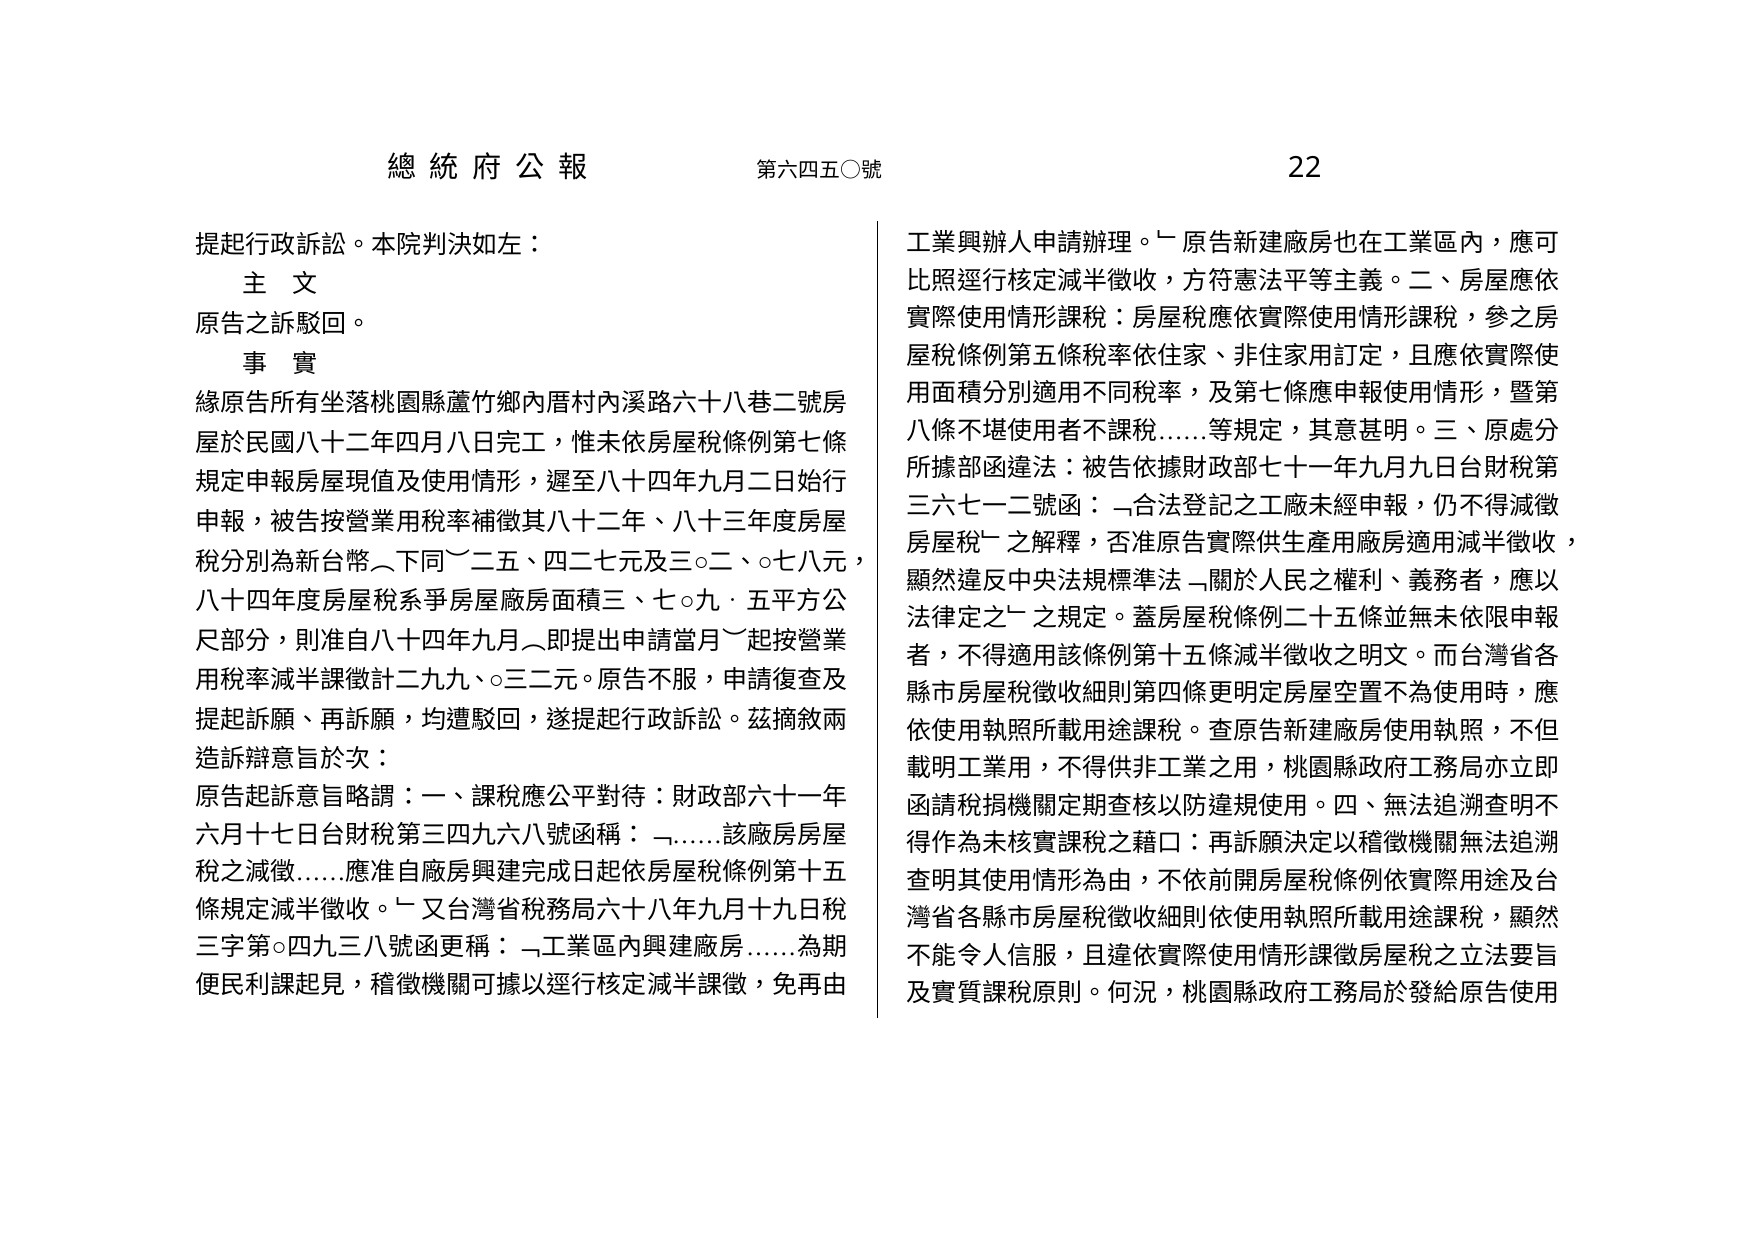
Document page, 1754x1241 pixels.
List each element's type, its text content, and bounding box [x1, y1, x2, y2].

text 原告起訴意旨略謂：一、課稅應公平對待：財政部六十一年六月十七日台財稅第三四九六八號函稱：﹁……該廠房房屋稅之減徵……應准自廠房興建完成日起依房屋稅條例第十五條規定減半徵收。﹂又台灣省稅務局六十八年九月十九日稅三字第○四九三八號函更稱：﹁工業區內興建廠房……為期便民利課起見，稽徵機關可據以逕行核定減半課徵，免再由工業興辦人申請辦理。﹂原告新建廠房也在工業區內，應可比照逕行核定減半徵收，方符憲法平等主義。二、房屋應依實際使用情形課稅：房屋稅應依實際使用情形課稅，參之房屋稅條例第五條稅率依住家、非住家用訂定，且應依實際使用面積分別適用不同稅率，及第七條應申報使用情形，暨第八條不堪使用者不課稅……等規定，其意甚明。三、原處分所據部函違法：被告依據財政部七十一年九月九日台財稅第三六七一二號函：﹁合法登記之工廠未經申報，仍不得減徵房屋稅﹂之解釋，否准原告實際供生產用廠房適用減半徵收，顯然違反中央法規標準法﹁關於人民之權利、義務者，應以法律定之﹂之規定。蓋房屋稅條例二十五條並無未依限申報者，不得適用該條例第十五條減半徵收之明文。而台灣省各縣市房屋稅徵收細則第四條更明定房屋空置不為使用時，應依使用執照所載用途課稅。查原告新建廠房使用執照，不但載明工業用，不得供非工業之用，桃園縣政府工務局亦立即函請稅捐機關定期查核以防違規使用。四、無法追溯查明不得作為未核實課稅之藉口：再訴願決定以稽徵機關無法追溯查明其使用情形為由，不依前開房屋稅條例依實際用途及台灣省各縣市房屋稅徵收細則依使用執照所載用途課稅，顯然不能令人信服，且違依實際使用情形課徵房屋稅之立法要旨及實質課稅原則。何況，桃園縣政府工務局於發給原告使用執照同時，即依房屋稅條例第二十三條規定，於八十二年四月三日以桃縣工建字六八一七號函副知蘆竹稅捐稽徵處，並要求該處定期查核以防違規使用，豈可以無法查明為藉口，而不依事實課稅。五、實際使用情況有多項證據可徵：原告總公司設址於台北市，有公司執照可徵，為製造業則有營利事業登記證可徵。此外，使用執照證明原告在工業區興建廠房，工廠登記證及其申請書和附件分別列明新建廠房供廠房、辦公、倉庫等各項用途面積；原告財產目錄、台北市國稅局︵八二︶財北國稅審壹字第一五四九一號函、經濟部工業局核可之投資抵減證明書、台灣省北區國稅局︵八二︶北區國稅桃縣審字第八二○三五二四號函……等，足以證實原告機器設備之安裝與使用及新建廠房供直接生產之用的事實。六、愛心辦稅、政策上綱：愛心辦稅並非僅為口號，而係政策，亦即稅捐稽徵法第四十八條之一及第一條之一等從新從輕、自首不罰等規定之立法意旨。原告自行發現未納房屋稅，自行申請補辦，較諸主管稅捐機關，於收受工務局通知後，二年多期間未輔導、未徵收，怠忽職責之行為相比，應值得鼓勵，豈可不但不於原告查詢之時︵八十四年五月︶即行開徵，反要求原告先補辦其他手續，而遲至同年九月才完成補徵手續，還藉不准依實際使用情形減半課徵之方式，提高原告應負稅額，行其處罰之實，如此作為，豈是政府牧民之道。七、綜上所述，謹請秉諸租稅法律主義，講求租稅公平及實質課稅原則，體察原告自動發現申請核課稅款之守法精神，撤銷原處分及相關決定，准依原告新建廠房實際使用情形減半徵收原告截至八十四年八月止供直接生產使用部分之房屋稅，用保原告權益等語。 [907, 222, 1559, 1009]
text 緣原告所有坐落桃園縣蘆竹鄉內厝村內溪路六十八巷二號房屋於民國八十二年四月八日完工，惟未依房屋稅條例第七條規定申報房屋現值及使用情形，遲至八十四年九月二日始行申報，被告按營業用稅率補徵其八十二年、八十三年度房屋稅分別為新台幣︵下同︶二五、四二七元及三○二、○七八元，八十四年度房屋稅系爭房屋廠房面積三、七○九‧五平方公尺部分，則准自八十四年九月︵即提出申請當月︶起按營業用稅率減半課徵計二九九、○三二元。原告不服，申請復查及提起訴願、再訴願，均遭駁回，遂提起行政訴訟。茲摘敘兩造訴辯意旨於次： [195, 380, 847, 776]
text 主 文 [242, 261, 847, 301]
text 原告起訴意旨略謂：一、課稅應公平對待：財政部六十一年六月十七日台財稅第三四九六八號函稱：﹁……該廠房房屋稅之減徵……應准自廠房興建完成日起依房屋稅條例第十五條規定減半徵收。﹂又台灣省稅務局六十八年九月十九日稅三字第○四九三八號函更稱：﹁工業區內興建廠房……為期便民利課起見，稽徵機關可據以逕行核定減半課徵，免再由工業興辦人申請辦理。﹂原告新建廠房也在工業區內，應可比照逕行核定減半徵收，方符憲法平等主義。二、房屋應依實際使用情形課稅：房屋稅應依實際使用情形課稅，參之房屋稅條例第五條稅率依住家、非住家用訂定，且應依實際使用面積分別適用不同稅率，及第七條應申報使用情形，暨第八條不堪使用者不課稅……等規定，其意甚明。三、原處分所據部函違法：被告依據財政部七十一年九月九日台財稅第三六七一二號函：﹁合法登記之工廠未經申報，仍不得減徵房屋稅﹂之解釋，否准原告實際供生產用廠房適用減半徵收，顯然違反中央法規標準法﹁關於人民之權利、義務者，應以法律定之﹂之規定。蓋房屋稅條例二十五條並無未依限申報者，不得適用該條例第十五條減半徵收之明文。而台灣省各縣市房屋稅徵收細則第四條更明定房屋空置不為使用時，應依使用執照所載用途課稅。查原告新建廠房使用執照，不但載明工業用，不得供非工業之用，桃園縣政府工務局亦立即函請稅捐機關定期查核以防違規使用。四、無法追溯查明不得作為未核實課稅之藉口：再訴願決定以稽徵機關無法追溯查明其使用情形為由，不依前開房屋稅條例依實際用途及台灣省各縣市房屋稅徵收細則依使用執照所載用途課稅，顯然不能令人信服，且違依實際使用情形課徵房屋稅之立法要旨及實質課稅原則。何況，桃園縣政府工務局於發給原告使用執照同時，即依房屋稅條例第二十三條規定，於八十二年四月三日以桃縣工建字六八一七號函副知蘆竹稅捐稽徵處，並要求該處定期查核以防違規使用，豈可以無法查明為藉口，而不依事實課稅。五、實際使用情況有多項證據可徵：原告總公司設址於台北市，有公司執照可徵，為製造業則有營利事業登記證可徵。此外，使用執照證明原告在工業區興建廠房，工廠登記證及其申請書和附件分別列明新建廠房供廠房、辦公、倉庫等各項用途面積；原告財產目錄、台北市國稅局︵八二︶財北國稅審壹字第一五四九一號函、經濟部工業局核可之投資抵減證明書、台灣省北區國稅局︵八二︶北區國稅桃縣審字第八二○三五二四號函……等，足以證實原告機器設備之安裝與使用及新建廠房供直接生產之用的事實。六、愛心辦稅、政策上綱：愛心辦稅並非僅為口號，而係政策，亦即稅捐稽徵法第四十八條之一及第一條之一等從新從輕、自首不罰等規定之立法意旨。原告自行發現未納房屋稅，自行申請補辦，較諸主管稅捐機關，於收受工務局通知後，二年多期間未輔導、未徵收，怠忽職責之行為相比，應值得鼓勵，豈可不但不於原告查詢之時︵八十四年五月︶即行開徵，反要求原告先補辦其他手續，而遲至同年九月才完成補徵手續，還藉不准依實際使用情形減半課徵之方式，提高原告應負稅額，行其處罰之實，如此作為，豈是政府牧民之道。七、綜上所述，謹請秉諸租稅法律主義，講求租稅公平及實質課稅原則，體察原告自動發現申請核課稅款之守法精神，撤銷原處分及相關決定，准依原告新建廠房實際使用情形減半徵收原告截至八十四年八月止供直接生產使用部分之房屋稅，用保原告權益等語。 [195, 776, 847, 1001]
text 原告之訴駁回。 [195, 301, 847, 340]
text 事 實 [242, 340, 847, 380]
text 右當事人間因房屋稅事件，原告不服財政部中華民國八十七年二月十二日台財訴第八七二二三○二六二號再訴願決定，提起行政訴訟。本院判決如左： [195, 222, 847, 261]
